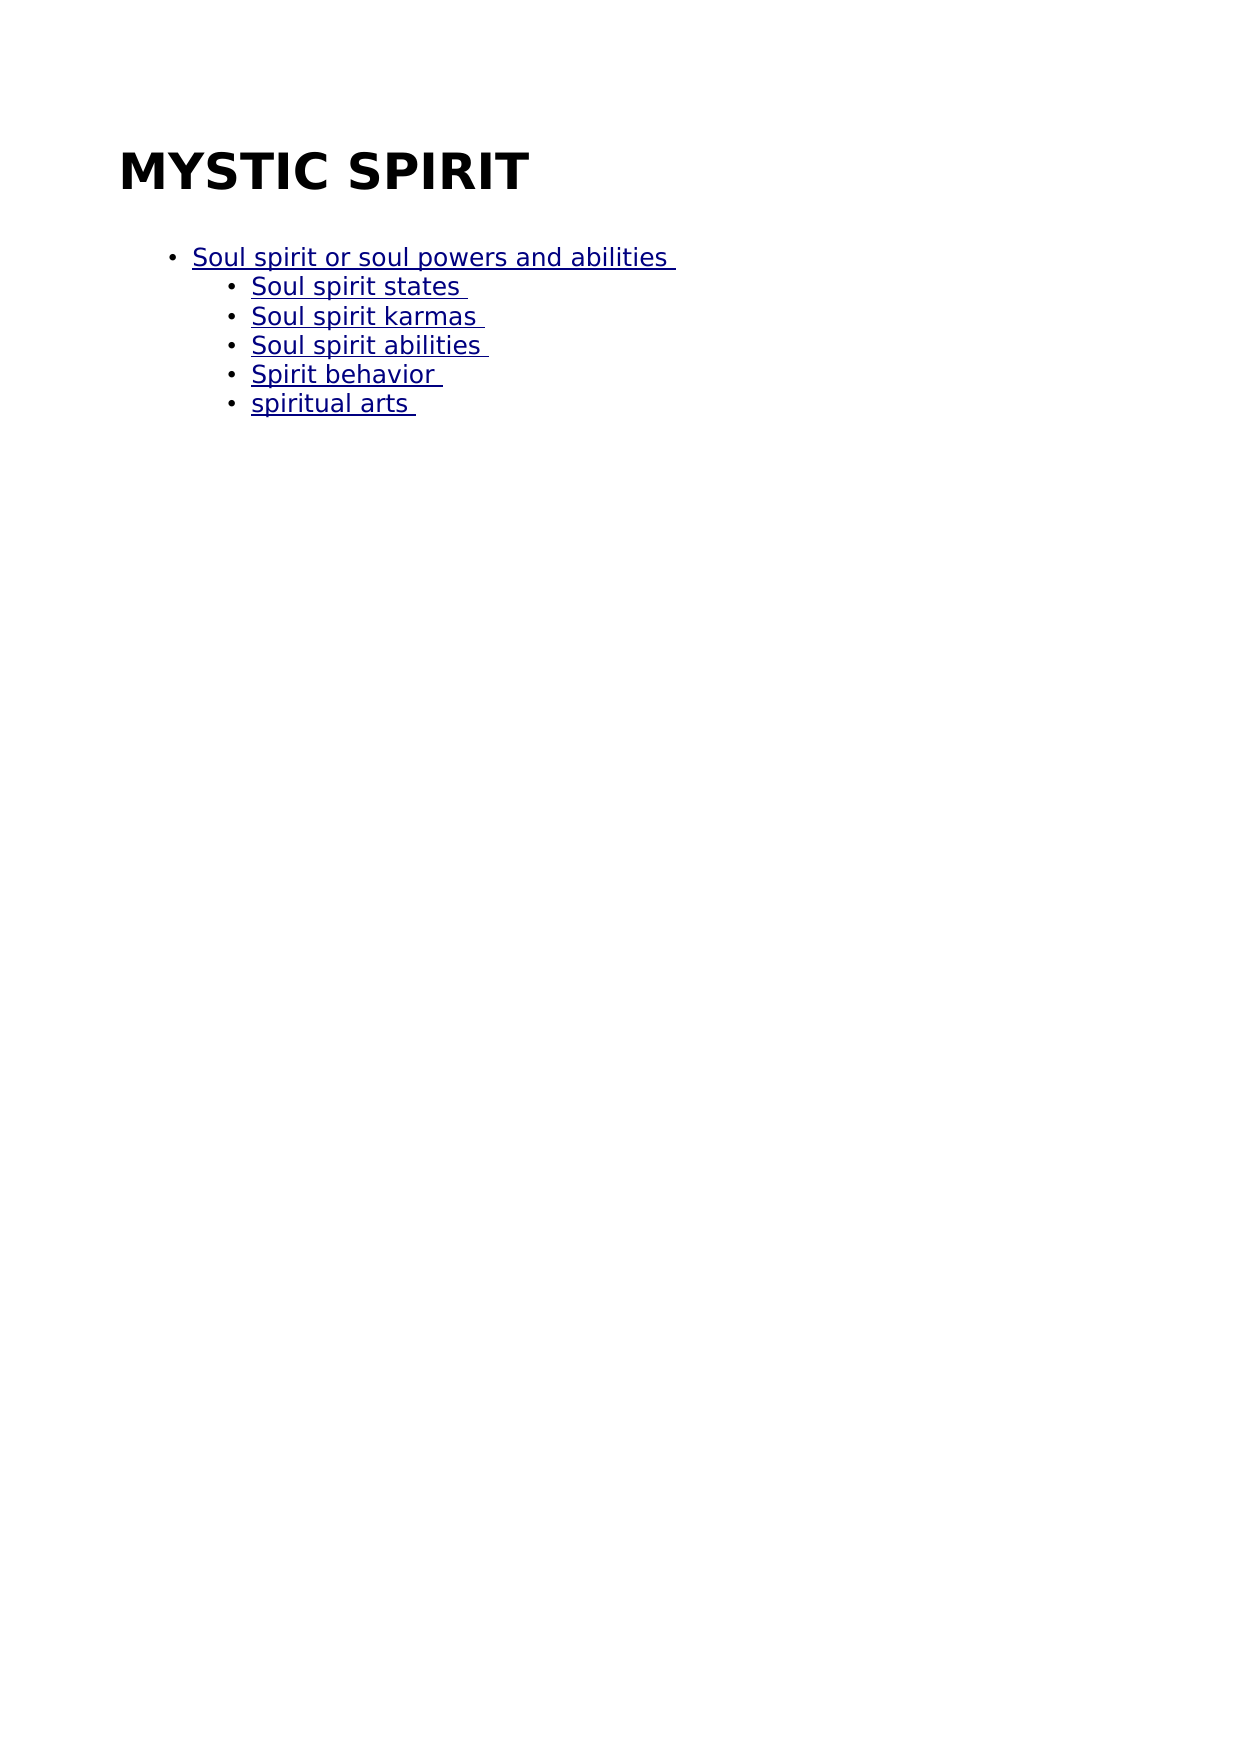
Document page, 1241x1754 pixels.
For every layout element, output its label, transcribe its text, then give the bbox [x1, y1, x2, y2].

list Soul spirit or soul powers and abilities [177, 243, 1122, 272]
list Soul spirit karmas [236, 302, 1122, 331]
list Soul spirit abilities [236, 331, 1122, 360]
list Soul spirit states [236, 272, 1122, 302]
list Spirit behavior [236, 360, 1122, 389]
subtitle MYSTIC SPIRIT [118, 143, 1122, 201]
list spiritual arts [236, 389, 1122, 418]
